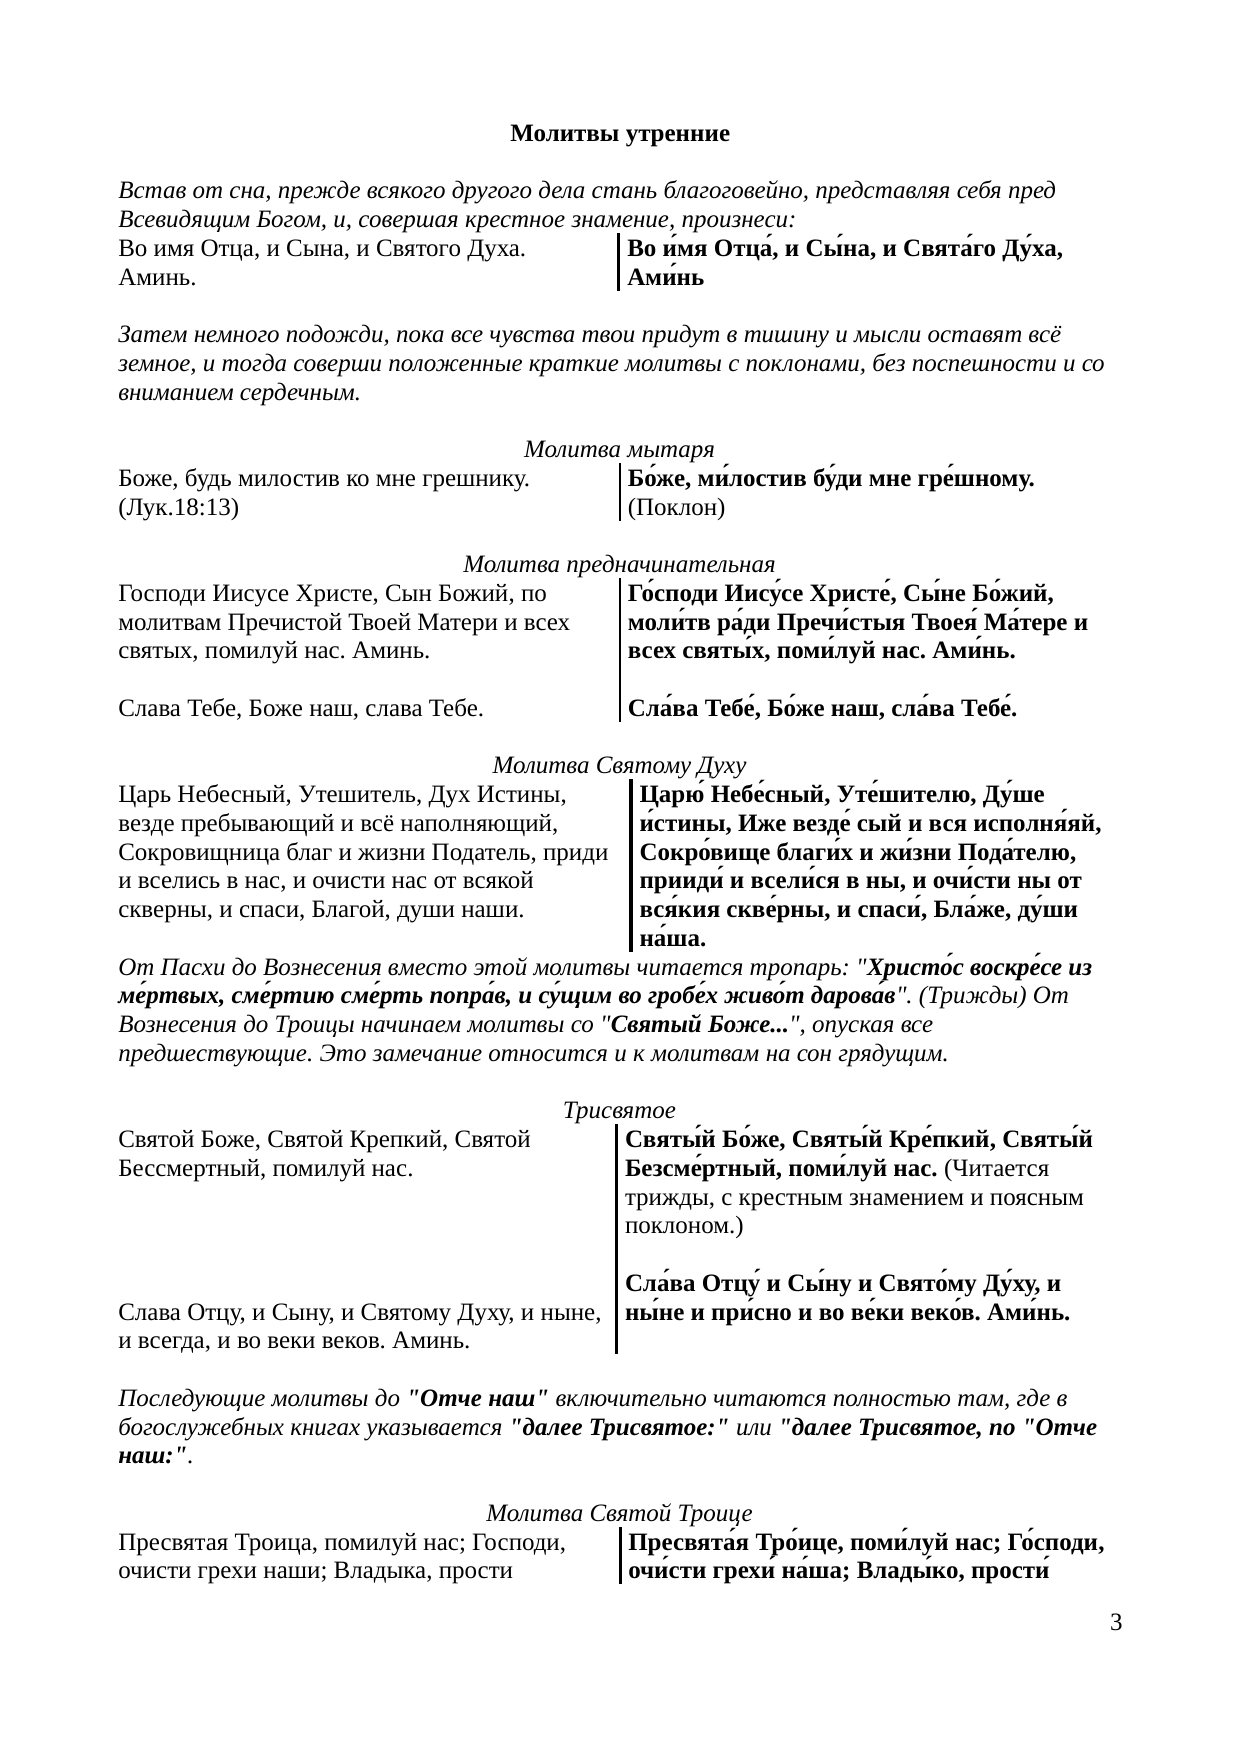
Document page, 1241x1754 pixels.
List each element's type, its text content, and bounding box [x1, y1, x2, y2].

table_cell Последующие молитвы до "Отче наш" включительно читаются полностью там, где в богослужебных книгах указывается "далее Трисвятое:" или "далее Трисвятое, по "Отче наш:". [118, 1354, 1123, 1469]
table_cell [621, 578, 628, 722]
table_cell [609, 1124, 615, 1354]
table_cell От Пасхи до Вознесения вместо этой молитвы читается тропарь: "Христо́с воскре́се из ме́ртвых, сме́ртию сме́рть попра́в, и су́щим во гробе́х живо́т дарова́в". (Трижды) От Вознесения до Троицы начинаем молитвы со "Святый Боже...", опуская все предшествующие. Это замечание относится и к молитвам на сон грядущим. [118, 952, 1123, 1067]
table_header Встав от сна, прежде всякого другого дела стань благоговейно, представляя себя пред Всевидящим Богом, и, совершая крестное знамение, произнеси: [118, 176, 1123, 233]
text Молитвы утренние [118, 118, 1122, 147]
table_cell [620, 233, 627, 291]
table_cell [613, 578, 619, 722]
table_cell Во и́мя Отца́, и Сы́на, и Свята́го Ду́ха, Ами́нь [627, 233, 1123, 291]
table_cell Святой Боже, Святой Крепкий, Святой Бессмертный, помилуй нас. Слава Отцу, и Сыну, и Святому Духу, и ныне, и всегда, и во веки веков. Аминь. [118, 1124, 608, 1354]
table_cell Святы́й Бо́же, Святы́й Кре́пкий, Святы́й Безсме́ртный, поми́луй нас. (Читается трижды, с крестным знамением и поясным поклоном.) Сла́ва Отцу́ и Сы́ну и Свято́му Ду́ху, и ны́не и при́сно и во ве́ки веко́в. Ами́нь. [625, 1124, 1123, 1354]
table_cell [629, 779, 633, 952]
table_cell Затем немного подожди, пока все чувства твои придут в тишину и мысли оставят всё земное, и тогда соверши положенные краткие молитвы с поклонами, без поспешности и со вниманием сердечным. [118, 291, 1123, 406]
table_header Молитва предначинательная [118, 549, 1123, 578]
table_cell Боже, будь милостив ко мне грешнику. (Лук.18:13) [118, 463, 613, 521]
table_cell [633, 779, 639, 952]
table_cell Царь Небесный, Утешитель, Дух Истины, везде пребывающий и всё наполняющий, Сокровищница благ и жизни Податель, приди и вселись в нас, и очисти нас от всякой скверны, и спаси, Благой, души наши. [118, 779, 622, 952]
table_cell [618, 1124, 625, 1354]
table_header Молитва мытаря [118, 434, 1123, 463]
table_cell [621, 463, 628, 521]
table_cell Пресвятая Троица, помилуй нас; Господи, очисти грехи наши; Владыка, прости [118, 1527, 612, 1584]
table_cell [613, 463, 619, 521]
table_cell Во имя Отца, и Сына, и Святого Духа. Аминь. [118, 233, 610, 291]
table_cell Царю́ Небе́сный, Уте́шителю, Ду́ше и́стины, Иже везде́ сый и вся исполня́яй, Сокро́вище благи́х и жи́зни Пода́телю, прииди́ и всели́ся в ны, и очи́сти ны от вся́кия скве́рны, и спаси́, Бла́же, ду́ши на́ша. [639, 779, 1123, 952]
table_cell Го́споди Иису́се Христе́, Сы́не Бо́жий, моли́тв ра́ди Пречи́стыя Твоея́ Ма́тере и всех святы́х, поми́луй нас. Ами́нь. Сла́ва Тебе́, Бо́же наш, сла́ва Тебе́. [628, 578, 1123, 722]
table_cell [622, 1527, 628, 1584]
table_header Трисвятое [118, 1096, 1123, 1124]
table_cell Господи Иисусе Христе, Сын Божий, по молитвам Пречистой Твоей Матери и всех святых, помилуй нас. Аминь. Слава Тебе, Боже наш, слава Тебе. [118, 578, 613, 722]
table_header Молитва Святой Троице [118, 1498, 1123, 1527]
table_cell Пресвята́я Тро́ице, поми́луй нас; Го́споди, очи́сти грехи́ на́ша; Влады́ко, прости́ [628, 1527, 1123, 1584]
table_cell [612, 1527, 618, 1584]
table_cell [622, 779, 629, 952]
table_header Молитва Святому Духу [118, 751, 1123, 779]
table_cell [610, 233, 617, 291]
table_cell Бо́же, ми́лостив бу́ди мне гре́шному. (Поклон) [628, 463, 1123, 521]
